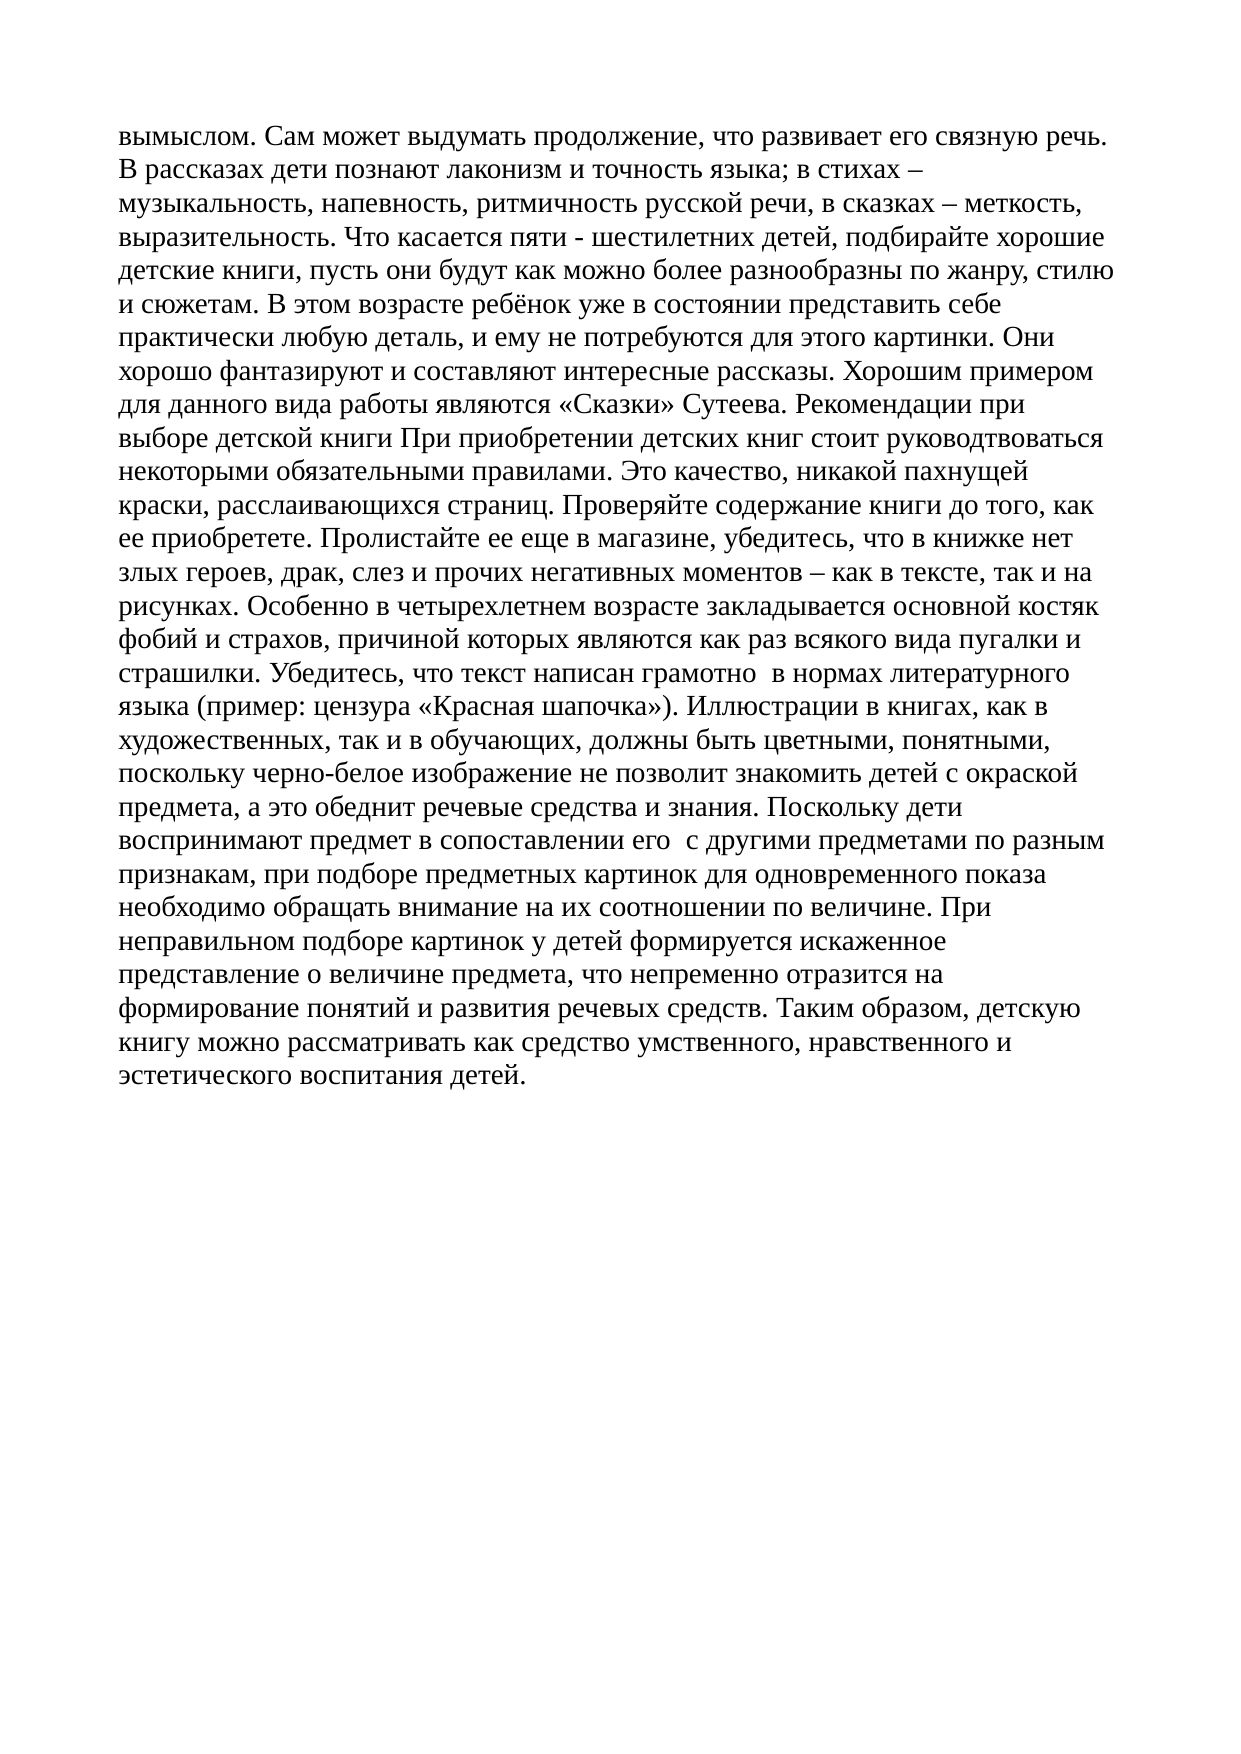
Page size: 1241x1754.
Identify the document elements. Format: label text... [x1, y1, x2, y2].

text вымыслом. Сам может выдумать продолжение, что развивает его связную речь. В рассказах дети познают лаконизм и точность языка; в стихах – музыкальность, напевность, ритмичность русской речи, в сказках – меткость, выразительность. Что касается пяти - шестилетних детей, подбирайте хорошие детские книги, пусть они будут как можно более разнообразны по жанру, стилю и сюжетам. В этом возрасте ребёнок уже в состоянии представить себе практически любую деталь, и ему не потребуются для этого картинки. Они хорошо фантазируют и составляют интересные рассказы. Хорошим примером для данного вида работы являются «Сказки» Сутеева. Рекомендации при выборе детской книги При приобретении детских книг стоит руководтвоваться некоторыми обязательными правилами. Это качество, никакой пахнущей краски, расслаивающихся страниц. Проверяйте содержание книги до того, как ее приобретете. Пролистайте ее еще в магазине, убедитесь, что в книжке нет злых героев, драк, слез и прочих негативных моментов – как в тексте, так и на рисунках. Особенно в четырехлетнем возрасте закладывается основной костяк фобий и страхов, причиной которых являются как раз всякого вида пугалки и страшилки. Убедитесь, что текст написан грамотно в нормах литературного языка (пример: цензура «Красная шапочка»). Иллюстрации в книгах, как в художественных, так и в обучающих, должны быть цветными, понятными, поскольку черно-белое изображение не позволит знакомить детей с окраской предмета, а это обеднит речевые средства и знания. Поскольку дети воспринимают предмет в сопоставлении его с другими предметами по разным признакам, при подборе предметных картинок для одновременного показа необходимо обращать внимание на их соотношении по величине. При неправильном подборе картинок у детей формируется искаженное представление о величине предмета, что непременно отразится на формирование понятий и развития речевых средств. Таким образом, детскую книгу можно рассматривать как средство умственного, нравственного и эстетического воспитания детей. [118, 118, 1122, 1153]
